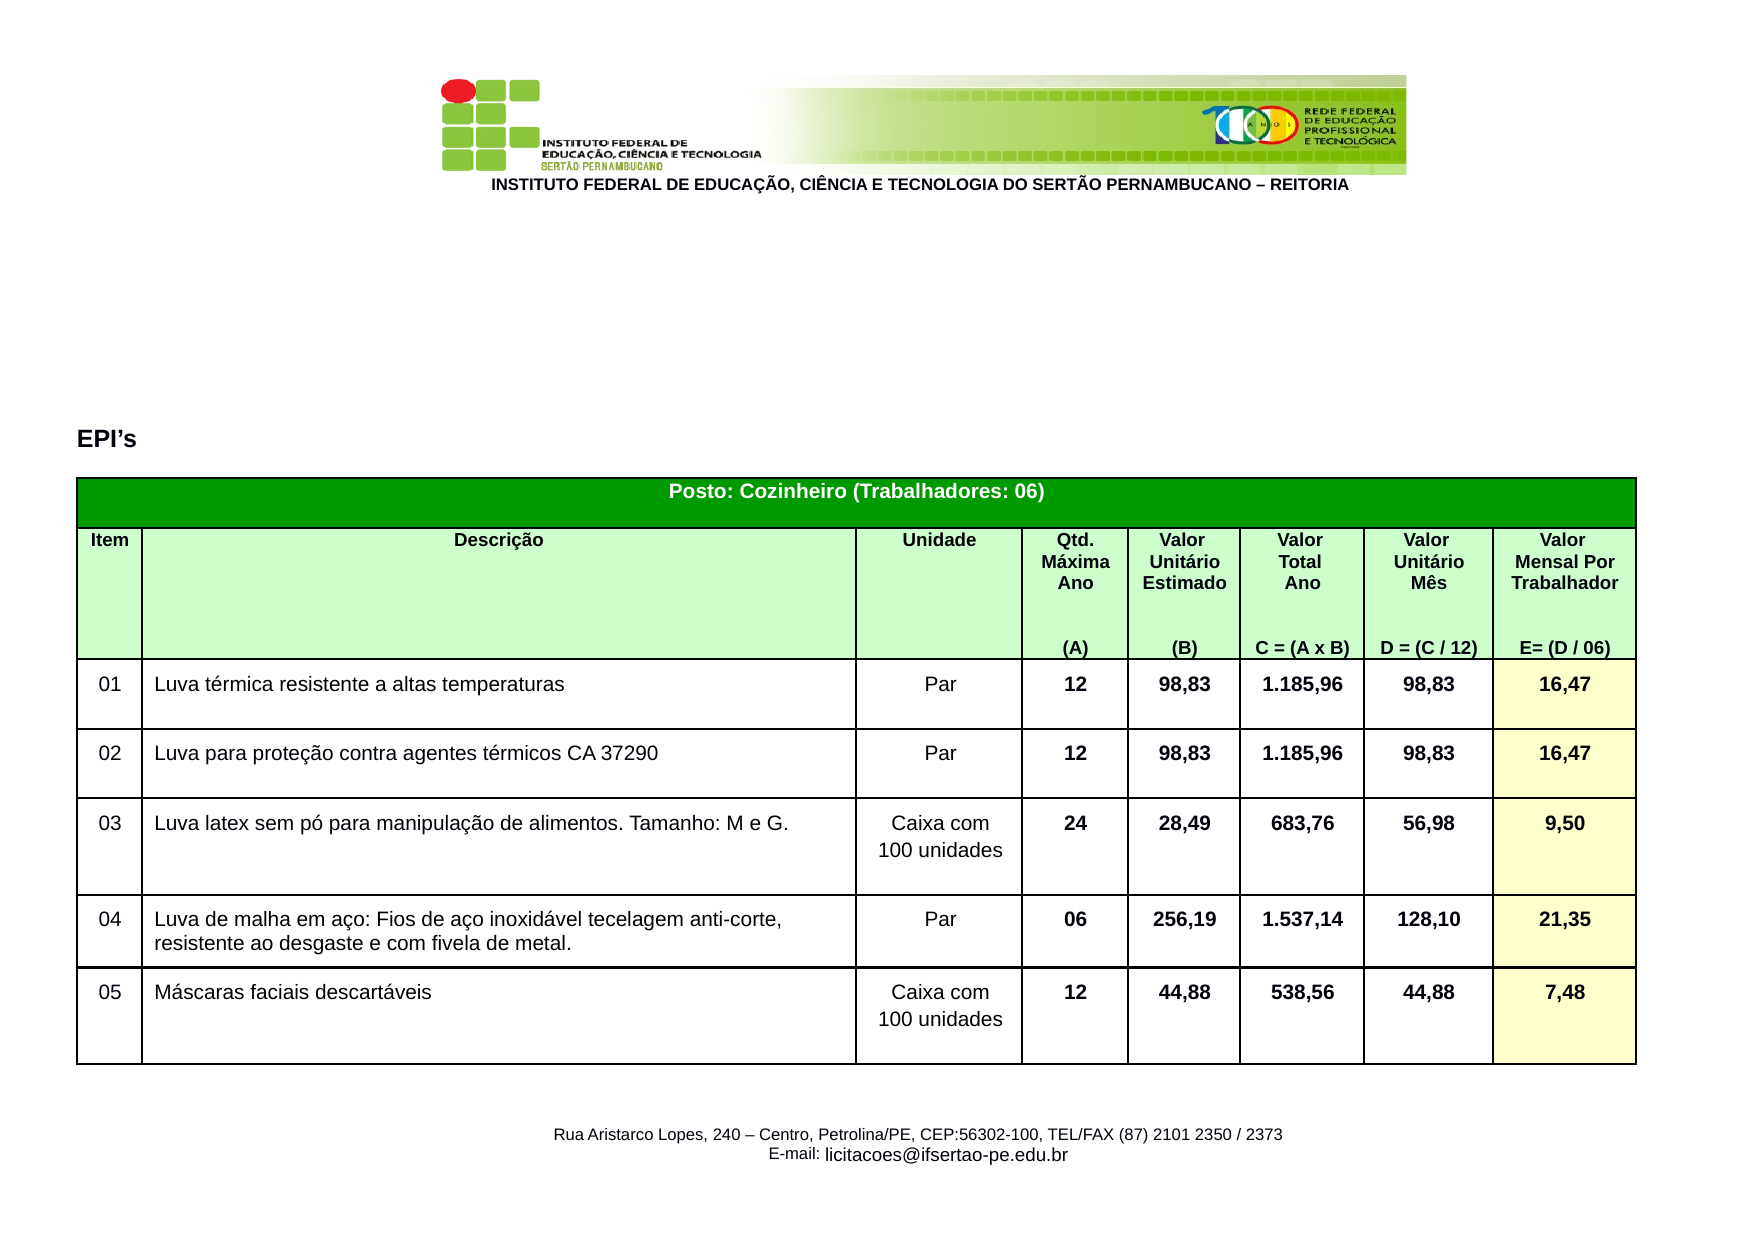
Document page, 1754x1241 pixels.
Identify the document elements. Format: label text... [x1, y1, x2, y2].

table_cell Caixa com 100 unidades [857, 799, 1021, 894]
table_cell Qtd. Máxima Ano (A) [1023, 529, 1127, 658]
table_cell 05 [78, 969, 141, 1063]
table_cell 12 [1023, 730, 1127, 797]
table_cell 16,47 [1494, 660, 1635, 728]
table_cell Luva latex sem pó para manipulação de alimentos. Tamanho: M e G. [143, 799, 855, 894]
table_cell 1.185,96 [1241, 730, 1363, 797]
table_cell Par [857, 660, 1021, 728]
table_cell Item [78, 529, 141, 658]
table_cell 7,48 [1494, 969, 1635, 1063]
table_cell Par [857, 730, 1021, 797]
table_cell 683,76 [1241, 799, 1363, 894]
table_cell 12 [1023, 660, 1127, 728]
table_cell Unidade [857, 529, 1021, 658]
table_cell 98,83 [1129, 660, 1239, 728]
table_cell Caixa com 100 unidades [857, 969, 1021, 1063]
table_cell 04 [78, 896, 141, 966]
table_cell 1.537,14 [1241, 896, 1363, 966]
table_cell 01 [78, 660, 141, 728]
table_cell 98,83 [1365, 660, 1492, 728]
table_cell 44,88 [1365, 969, 1492, 1063]
table_cell Valor Unitário Mês D = (C / 12) [1365, 529, 1492, 658]
table_cell 06 [1023, 896, 1127, 966]
table_cell Luva de malha em aço: Fios de aço inoxidável tecelagem anti-corte, resistente ao desgaste e com fivela de metal. [143, 896, 855, 966]
subtitle EPI’s [77, 424, 1686, 453]
table_cell 1.185,96 [1241, 660, 1363, 728]
table_cell Valor Unitário Estimado (B) [1129, 529, 1239, 658]
table_cell 98,83 [1365, 730, 1492, 797]
table_cell Valor Mensal Por Trabalhador E= (D / 06) [1494, 529, 1635, 658]
picture [430, 75, 1407, 175]
table_cell 256,19 [1129, 896, 1239, 966]
table_cell 28,49 [1129, 799, 1239, 894]
table_cell Máscaras faciais descartáveis [143, 969, 855, 1063]
table_cell Luva para proteção contra agentes térmicos CA 37290 [143, 730, 855, 797]
table_cell 12 [1023, 969, 1127, 1063]
table_cell Descrição [143, 529, 855, 658]
table_cell 44,88 [1129, 969, 1239, 1063]
table_cell 24 [1023, 799, 1127, 894]
table_cell 56,98 [1365, 799, 1492, 894]
table_cell 02 [78, 730, 141, 797]
table_cell Valor Total Ano C = (A x B) [1241, 529, 1363, 658]
table_cell 16,47 [1494, 730, 1635, 797]
table_cell 128,10 [1365, 896, 1492, 966]
table_cell Luva térmica resistente a altas temperaturas [143, 660, 855, 728]
table_cell 9,50 [1494, 799, 1635, 894]
table_cell 03 [78, 799, 141, 894]
table_cell 538,56 [1241, 969, 1363, 1063]
table_cell 21,35 [1494, 896, 1635, 966]
table_cell Par [857, 896, 1021, 966]
table_cell 98,83 [1129, 730, 1239, 797]
table_header Posto: Cozinheiro (Trabalhadores: 06) [78, 479, 1635, 527]
